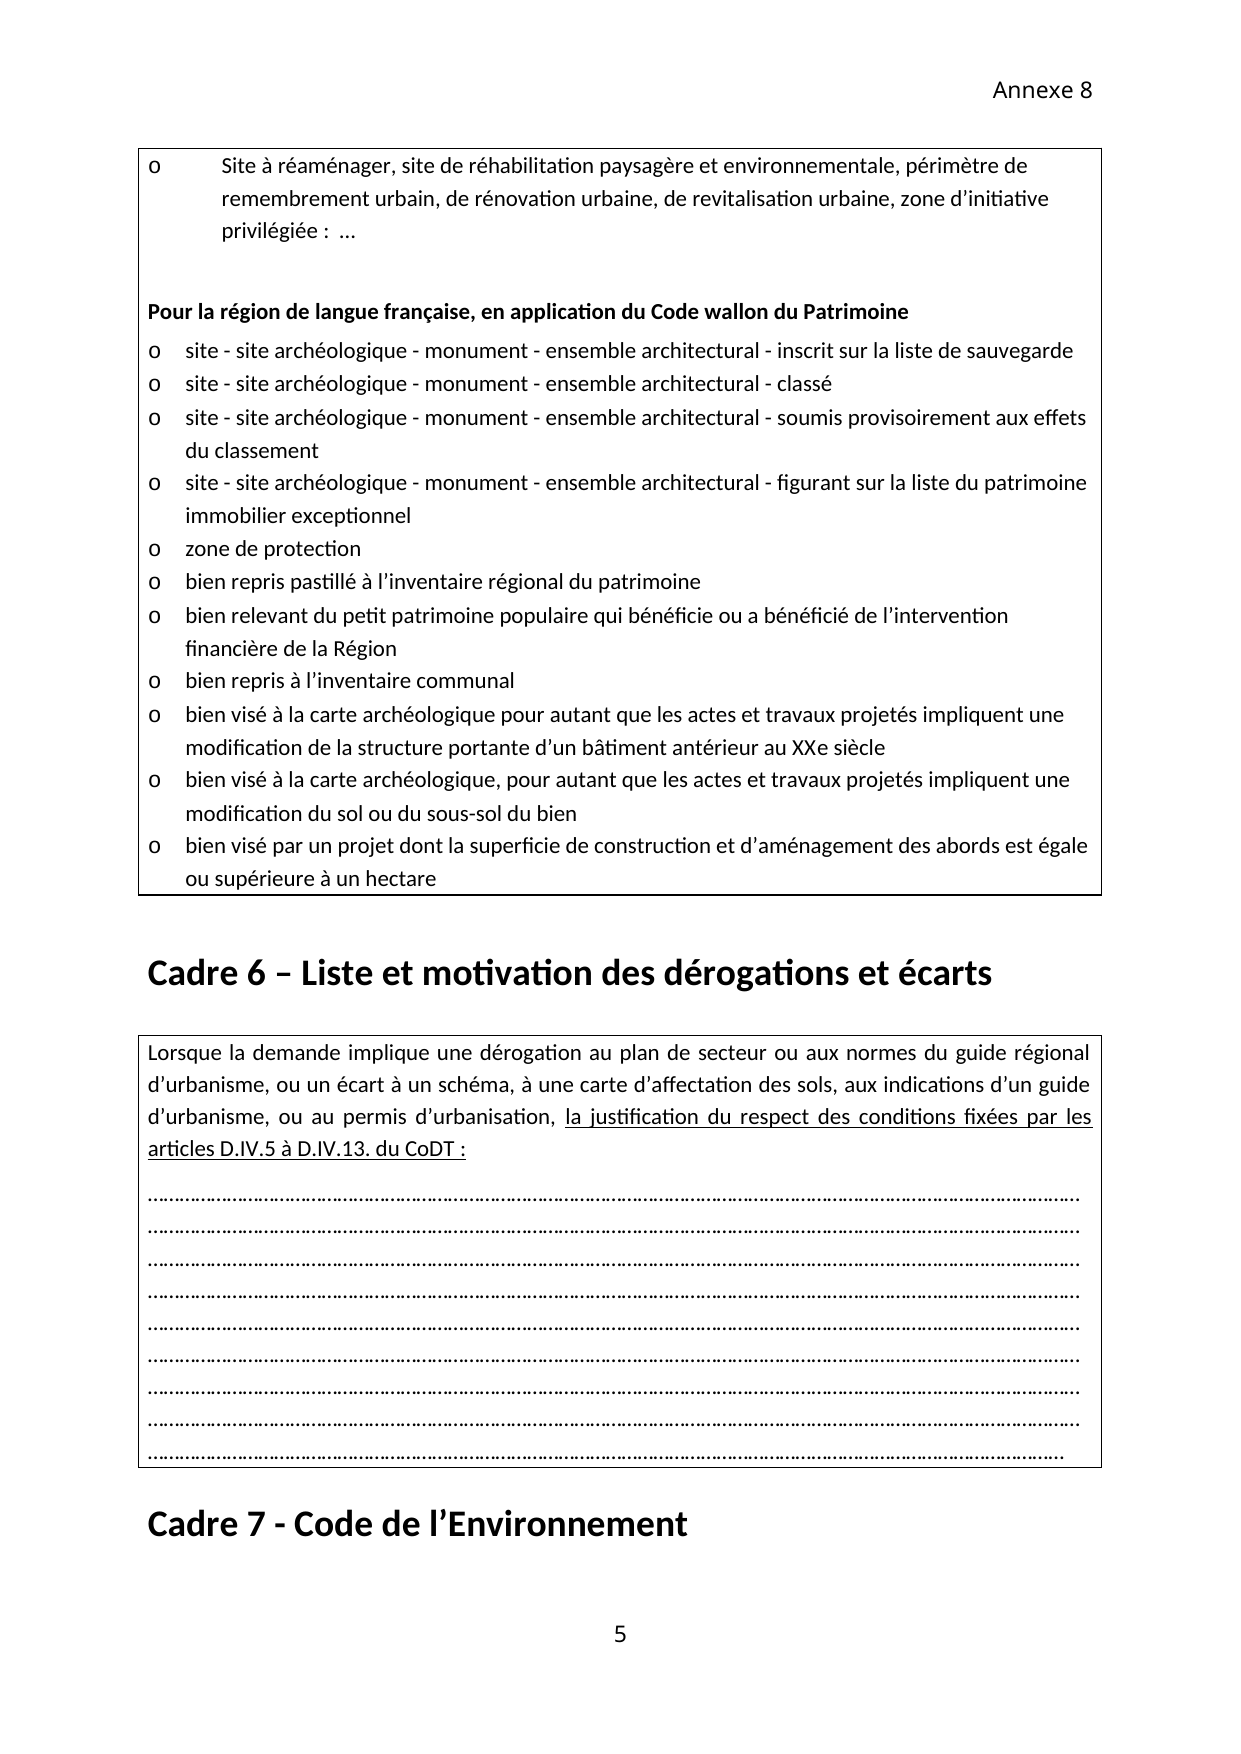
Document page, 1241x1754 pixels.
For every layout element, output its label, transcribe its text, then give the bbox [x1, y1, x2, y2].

list site - site archéologique - monument - ensemble architectural - soumis provisoirement aux effets du classement [139, 400, 1101, 464]
list bien relevant du petit patrimoine populaire qui bénéficie ou a bénéficié de l’intervention financière de la Région [139, 598, 1101, 662]
list zone de protection [139, 531, 1101, 563]
text Lorsque la demande implique une dérogation au plan de secteur ou aux normes du guide régional d’urbanisme, ou un écart à un schéma, à une carte d’affectation des sols, aux indications d’un guide d’urbanisme, ou au permis d’urbanisation, la justification du respect des conditions fixées par les articles D.IV.5 à D.IV.13. du CoDT : [139, 1036, 1101, 1163]
list bien visé à la carte archéologique pour autant que les actes et travaux projetés impliquent une modification de la structure portante d’un bâtiment antérieur au XXe siècle [139, 697, 1101, 761]
text Cadre 7 - Code de l’Environnement [148, 1500, 1093, 1546]
list site - site archéologique - monument - ensemble architectural - classé [139, 366, 1101, 398]
text …………………………………………………………………………………………………………………………………………………………………………………………………………………………………………………………………………………………………………………………………………………………………………………………………………………………………………………………………………………………………………………………………………………………………………………………………………………………………………………………………………………………………………………………………………………………………………………………………………………………………………………………………………………………………………………………………………………………………………………………………………………………………………………………………………………………………………………………………………………………………………………………………………………………………………………………………………………………………………………………………………………………………………………………………………………………………………………………………… [139, 1176, 1101, 1467]
text Cadre 6 – Liste et motivation des dérogations et écarts [148, 948, 1093, 994]
list site - site archéologique - monument - ensemble architectural - figurant sur la liste du patrimoine immobilier exceptionnel [139, 465, 1101, 530]
list bien repris à l’inventaire communal [139, 663, 1101, 696]
list site - site archéologique - monument - ensemble architectural - inscrit sur la liste de sauvegarde [139, 333, 1101, 365]
list Site à réaménager, site de réhabilitation paysagère et environnementale, périmètre de remembrement urbain, de rénovation urbaine, de revitalisation urbaine, zone d’initiative privilégiée : … [139, 149, 1101, 244]
list bien visé par un projet dont la superficie de construction et d’aménagement des abords est égale ou supérieure à un hectare [139, 828, 1101, 894]
list bien visé à la carte archéologique, pour autant que les actes et travaux projetés impliquent une modification du sol ou du sous-sol du bien [139, 762, 1101, 827]
text Pour la région de langue française, en application du Code wallon du Patrimoine [139, 294, 1101, 325]
list bien repris pastillé à l’inventaire régional du patrimoine [139, 564, 1101, 597]
